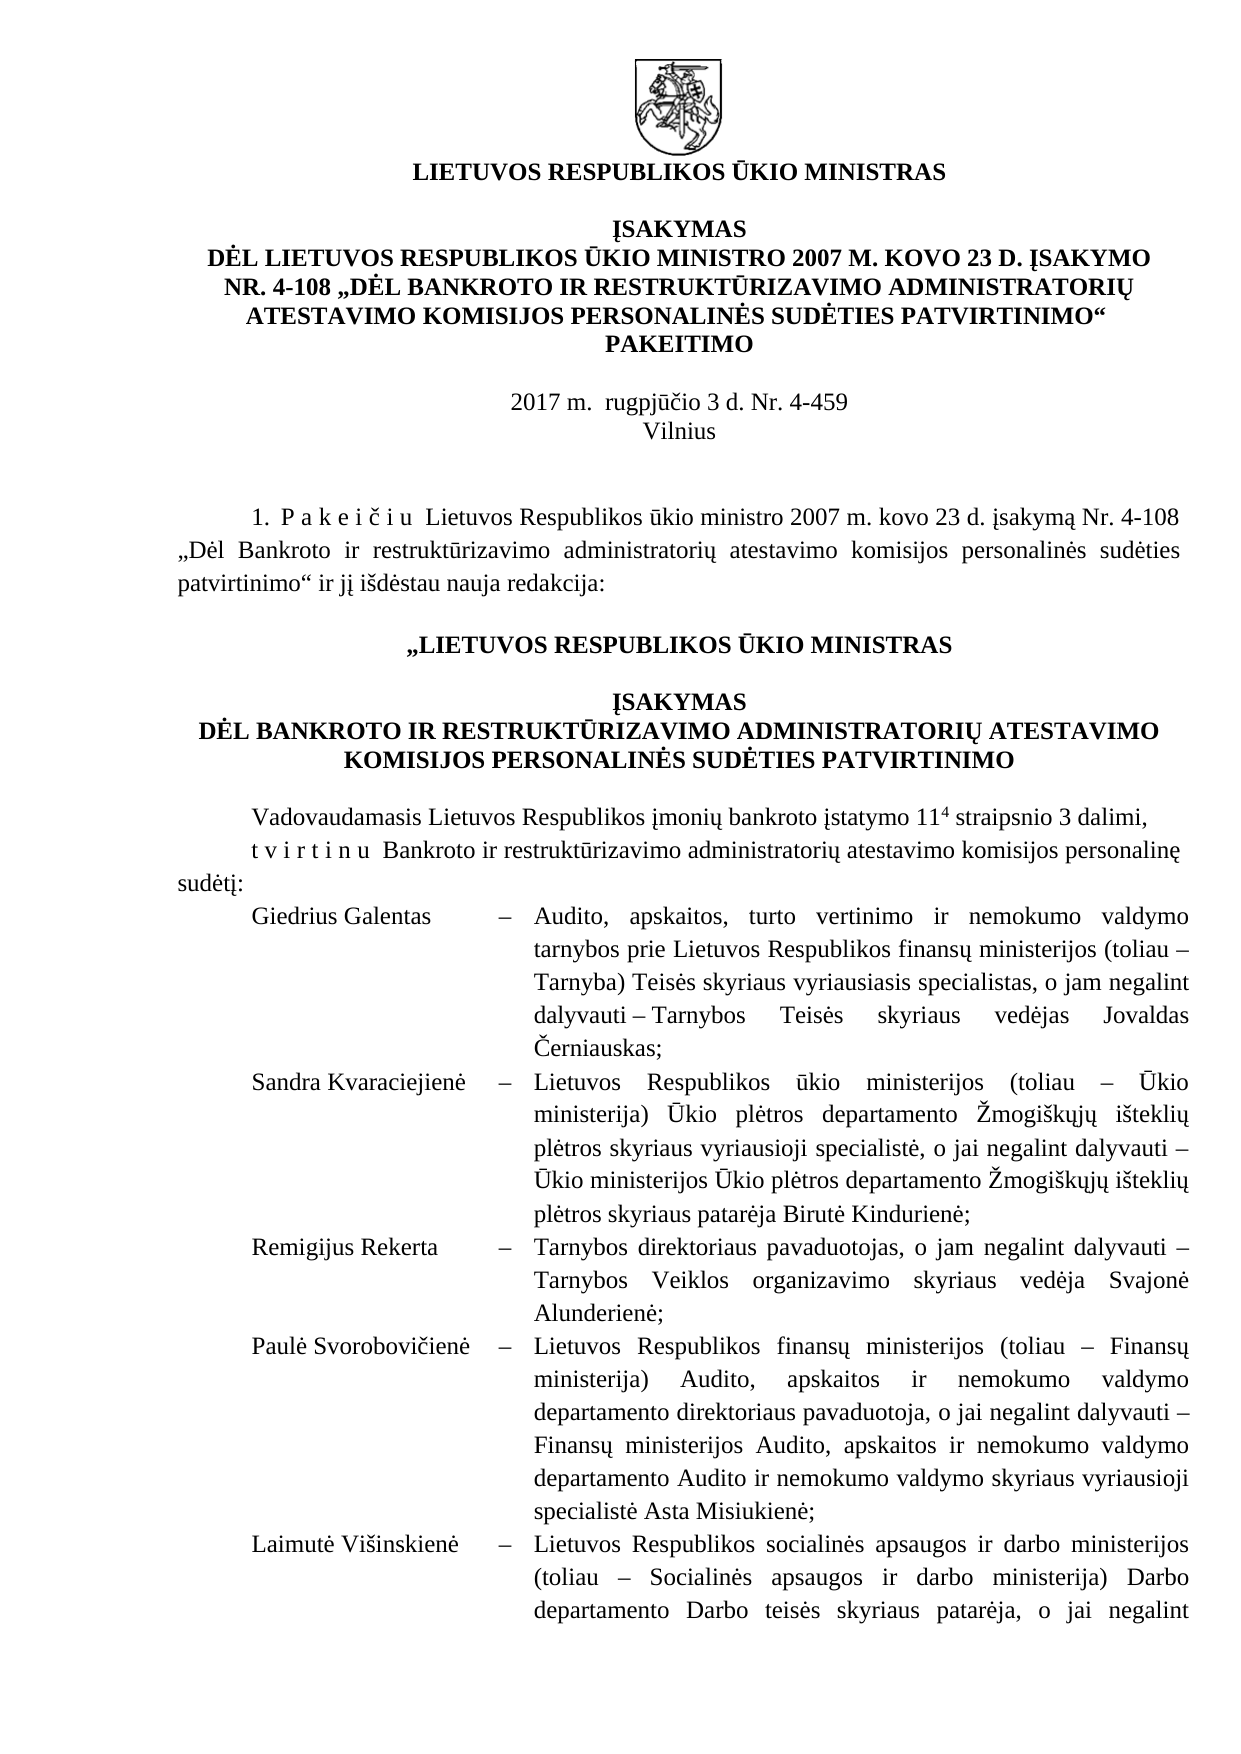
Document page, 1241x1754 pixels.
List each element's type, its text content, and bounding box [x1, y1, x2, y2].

table_cell Lietuvos Respublikos finansų ministerijos (toliau – Finansų ministerija) Audito, apskaitos ir nemokumo valdymo departamento direktoriaus pavaduotoja, o jai negalint dalyvauti – Finansų ministerijos Audito, apskaitos ir nemokumo valdymo departamento Audito ir nemokumo valdymo skyriaus vyriausioji specialistė Asta Misiukienė; [522, 1331, 1201, 1529]
table_header – [487, 901, 522, 1067]
table_header Giedrius Galentas [177, 901, 487, 1067]
text ĮSAKYMAS [177, 687, 1181, 716]
table_cell – [487, 1331, 522, 1529]
text 1. P a k e i č i u Lietuvos Respublikos ūkio ministro 2007 m. kovo 23 d. įsakymą Nr. 4-108 „Dėl Bankroto ir restruktūrizavimo administratorių atestavimo komisijos personalinės sudėties patvirtinimo“ ir jį išdėstau nauja redakcija: [177, 502, 1181, 597]
text Vadovaudamasis Lietuvos Respublikos įmonių bankroto įstatymo 114 straipsnio 3 dalimi, [177, 802, 1181, 831]
table_cell – [487, 1232, 522, 1331]
text Vilnius [177, 416, 1181, 444]
table_cell Paulė Svorobovičienė [177, 1331, 487, 1529]
table_cell – [487, 1067, 522, 1232]
text 2017 m. rugpjūčio 3 d. Nr. 4-459 [177, 387, 1181, 416]
text dėl bankroto ir restruktūrizavimo administratorių atestavimo komisijos personalinės sudėties patvirtinimo [177, 716, 1181, 774]
table_header Audito, apskaitos, turto vertinimo ir nemokumo valdymo tarnybos prie Lietuvos Respublikos finansų ministerijos (toliau – Tarnyba) Teisės skyriaus vyriausiasis specialistas, o jam negalint dalyvauti – Tarnybos Teisės skyriaus vedėjas Jovaldas Černiauskas; [522, 901, 1201, 1067]
text ĮSAKYMAS [177, 214, 1181, 243]
text PAKEITIMO [177, 329, 1181, 358]
table_cell Laimutė Višinskienė [177, 1529, 487, 1624]
table_cell Sandra Kvaraciejienė [177, 1067, 487, 1232]
text „LIETUVOS RESPUBLIKOS ŪKIO MINISTRAS [177, 630, 1181, 659]
text LIETUVOS RESPUBLIKOS ŪKIO MINISTRAS [177, 157, 1181, 186]
text t v i r t i n u Bankroto ir restruktūrizavimo administratorių atestavimo komisijos personalinę sudėtį: [177, 835, 1181, 897]
text dėl lietuvos respublikos ūkio ministro 2007 m. kovo 23 d. įsakymo Nr. 4-108 „Dėl bankroto ir restruktūrizavimo administratorių atestavimo komisijos PERSONALINĖS sudėties patvirtinimo“ [177, 243, 1181, 329]
table_cell Tarnybos direktoriaus pavaduotojas, o jam negalint dalyvauti – Tarnybos Veiklos organizavimo skyriaus vedėja Svajonė Alunderienė; [522, 1232, 1201, 1331]
table_cell Remigijus Rekerta [177, 1232, 487, 1331]
table_cell – [487, 1529, 522, 1624]
table_cell Lietuvos Respublikos socialinės apsaugos ir darbo ministerijos (toliau – Socialinės apsaugos ir darbo ministerija) Darbo departamento Darbo teisės skyriaus patarėja, o jai negalint [522, 1529, 1201, 1624]
table_cell Lietuvos Respublikos ūkio ministerijos (toliau – Ūkio ministerija) Ūkio plėtros departamento Žmogiškųjų išteklių plėtros skyriaus vyriausioji specialistė, o jai negalint dalyvauti – Ūkio ministerijos Ūkio plėtros departamento Žmogiškųjų išteklių plėtros skyriaus patarėja Birutė Kindurienė; [522, 1067, 1201, 1232]
